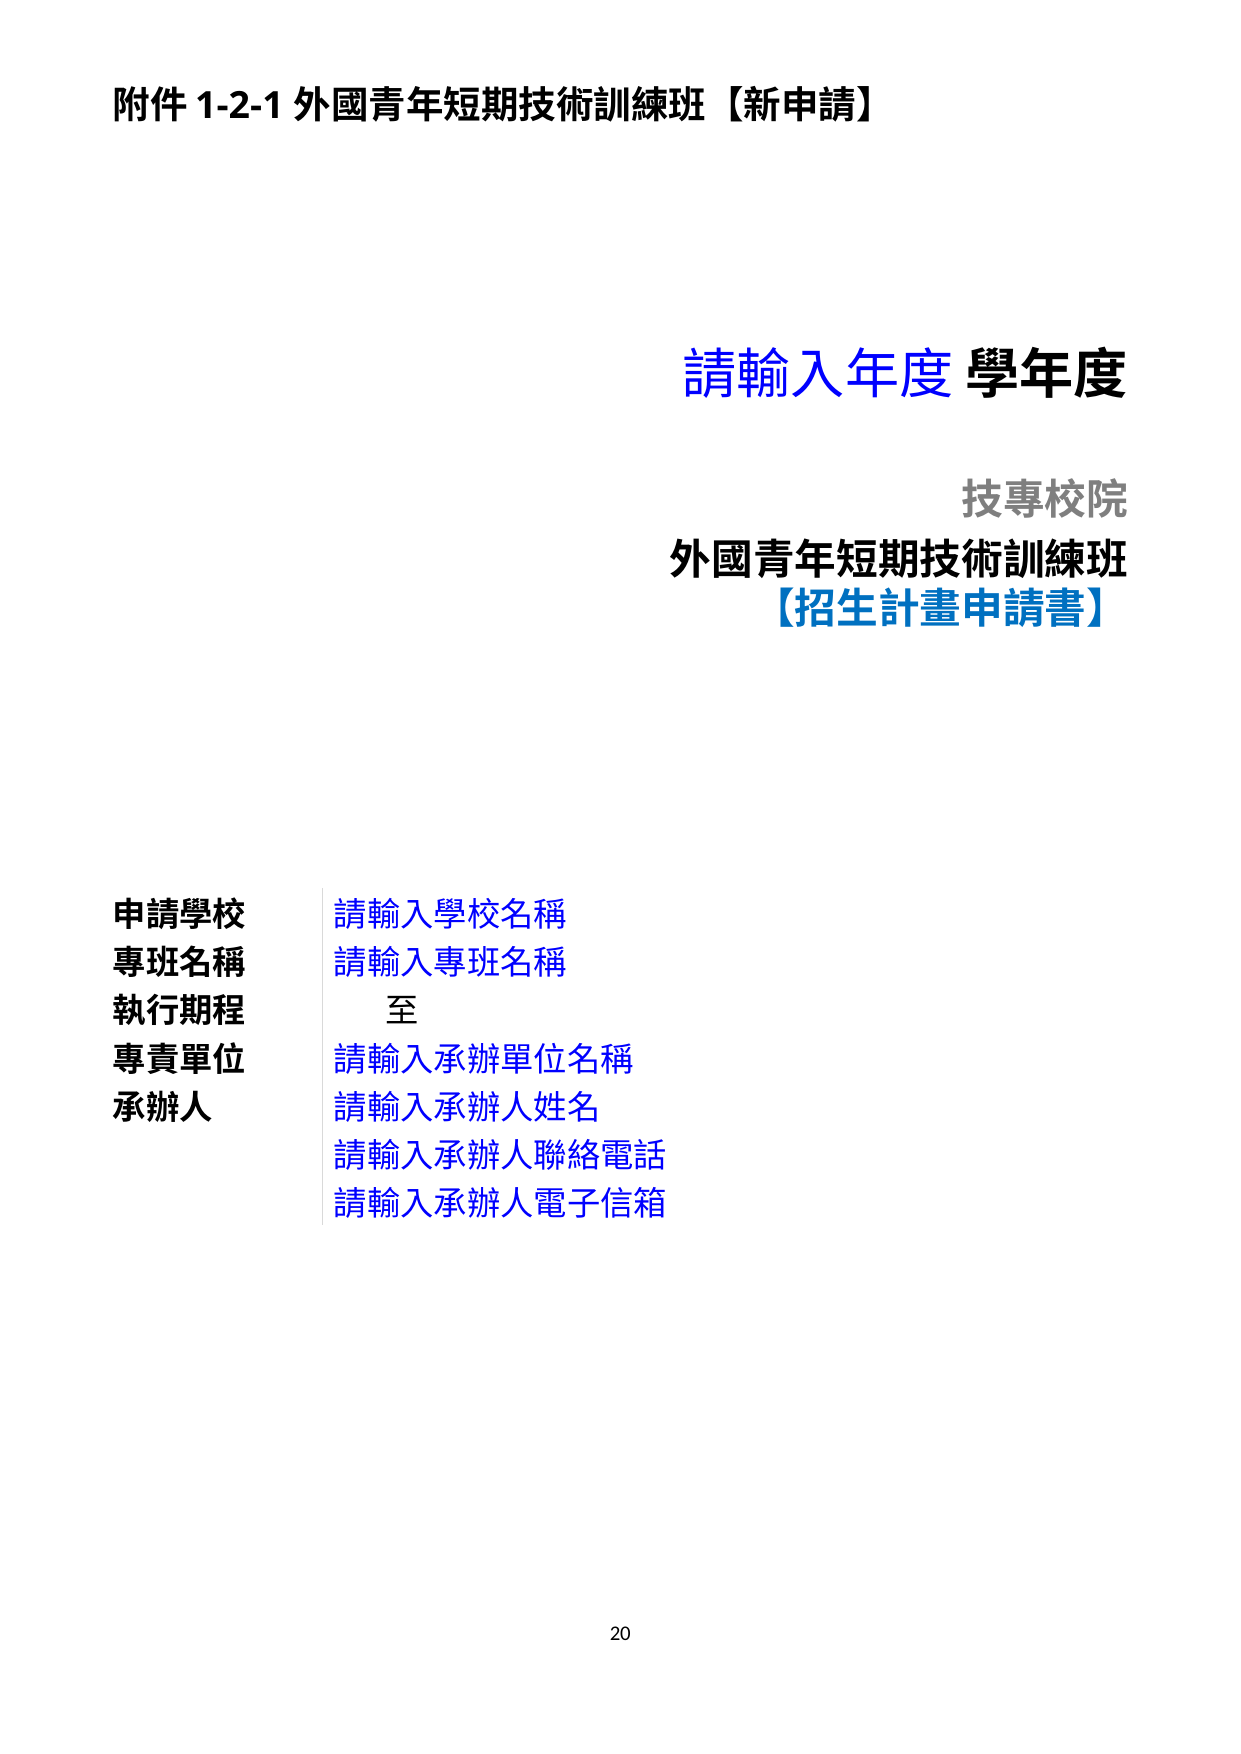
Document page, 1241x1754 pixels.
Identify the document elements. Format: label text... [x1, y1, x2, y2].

table_cell [101, 1129, 293, 1177]
text 請輸入年度 學年度 [112, 331, 1128, 409]
table_header [293, 888, 322, 936]
table_cell 請輸入專班名稱 [323, 936, 1135, 984]
table_cell 承辦人 [101, 1081, 293, 1129]
table_cell [293, 1129, 322, 1177]
table_cell 請輸入承辦單位名稱 [323, 1033, 1135, 1081]
text 【招生計畫申請書】 [112, 587, 1128, 633]
table_cell [101, 1177, 293, 1225]
table_cell [293, 1081, 322, 1129]
table_cell 執行期程 [101, 984, 293, 1032]
table_cell [293, 984, 322, 1032]
table_cell [293, 936, 322, 984]
table_header 申請學校 [101, 888, 293, 936]
text 外國青年短期技術訓練班 [112, 526, 1128, 587]
table_cell 請輸入承辦人聯絡電話 [323, 1129, 1135, 1177]
table_cell [293, 1177, 322, 1225]
table_cell 請輸入承辦人電子信箱 [323, 1177, 1135, 1225]
table_cell [293, 1033, 322, 1081]
subtitle 附件1-2-1 外國青年短期技術訓練班【新申請】 [112, 75, 1128, 129]
table_cell 請輸入承辦人姓名 [323, 1081, 1135, 1129]
table_cell 至 [323, 984, 1135, 1032]
text 技專校院 [112, 466, 1128, 526]
table_header 請輸入學校名稱 [323, 888, 1135, 936]
table_cell 專班名稱 [101, 936, 293, 984]
table_cell 專責單位 [101, 1033, 293, 1081]
